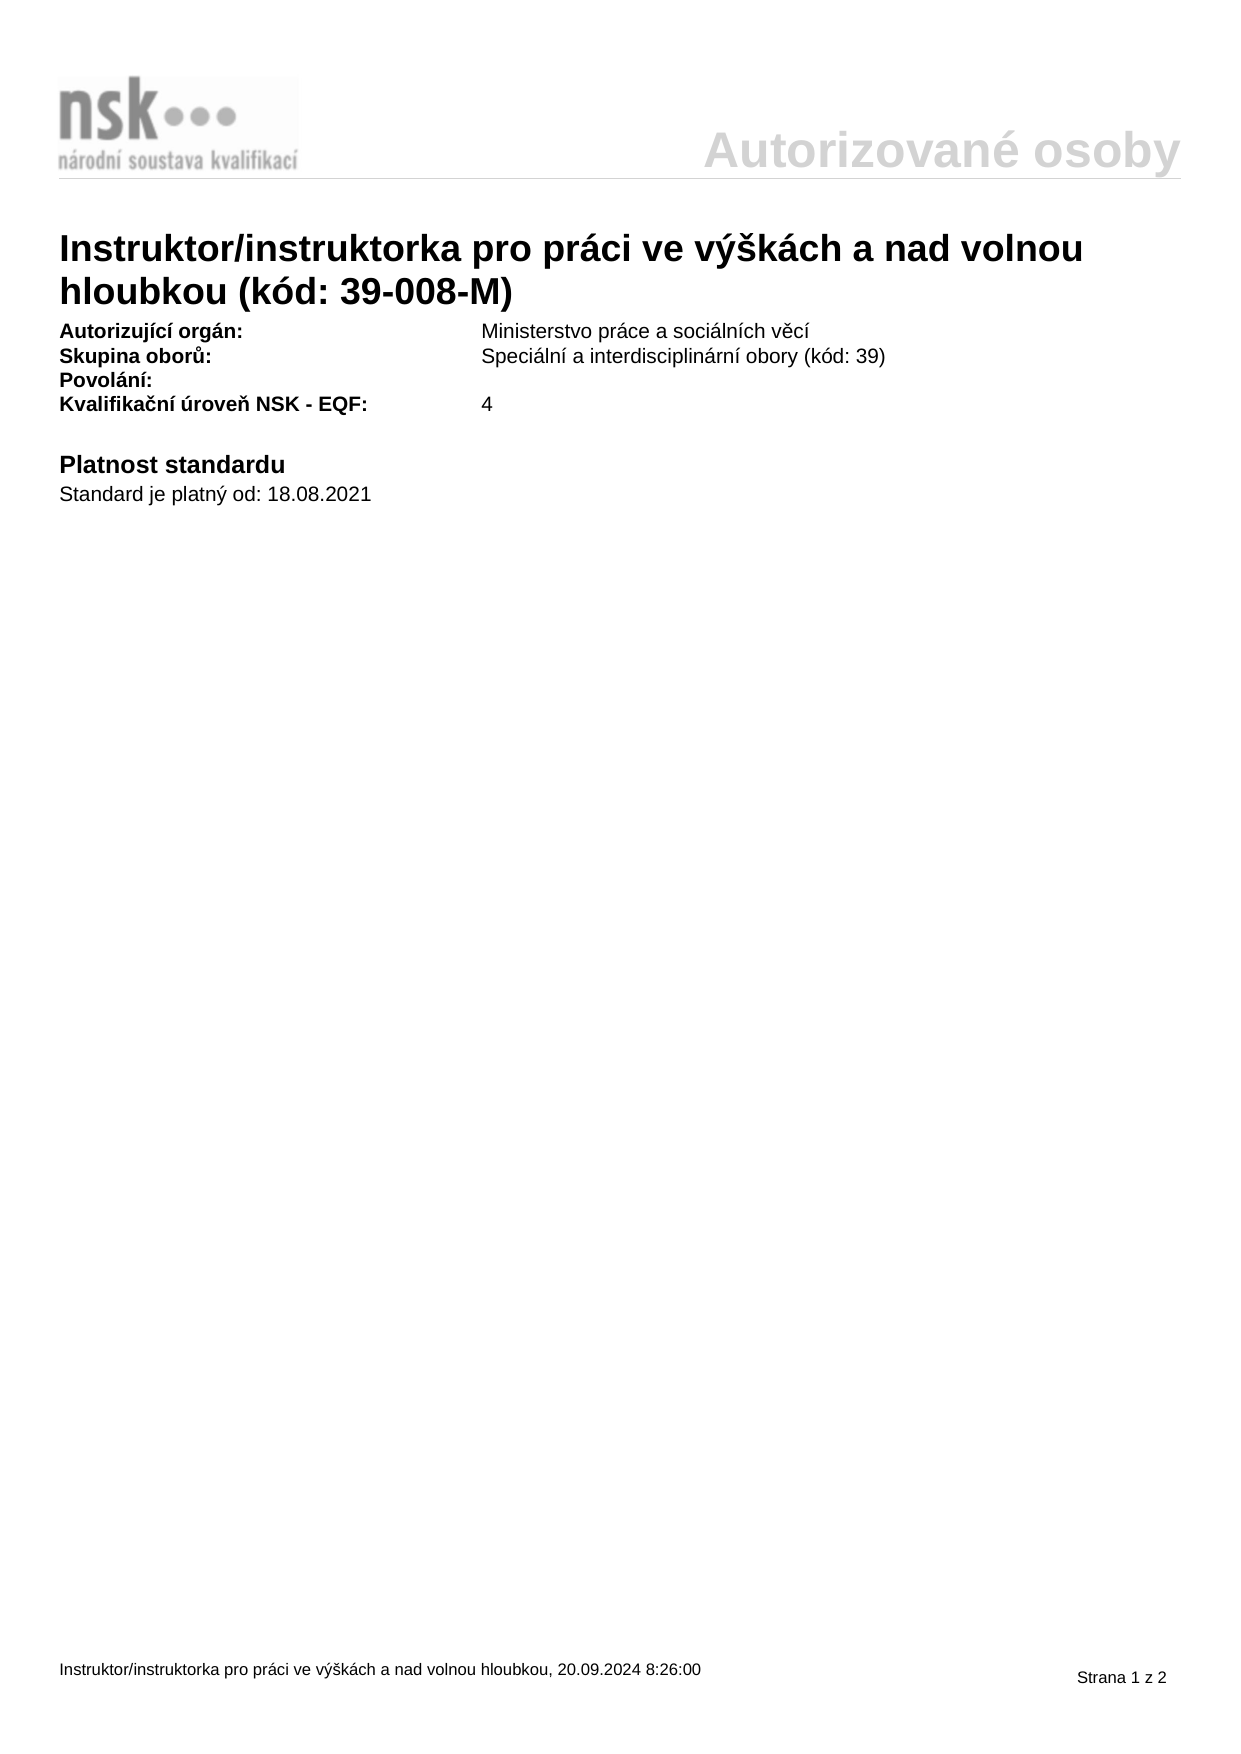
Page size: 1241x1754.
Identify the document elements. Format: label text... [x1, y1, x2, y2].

table_cell [481, 506, 617, 806]
table_cell [618, 806, 626, 1106]
table_cell Instruktor/instruktorka pro práci ve výškách a nad volnou hloubkou (kód: 39-008-M) [59, 224, 1181, 313]
table_cell [59, 806, 119, 1106]
table_cell [860, 313, 886, 319]
table_cell [59, 418, 119, 446]
table_cell [1167, 313, 1181, 319]
table_cell [626, 313, 860, 319]
table_cell [481, 806, 617, 1106]
table_cell [860, 1106, 886, 1383]
table_cell [626, 506, 860, 806]
table_cell [860, 196, 886, 224]
table_cell Ministerstvo práce a sociálních věcí [481, 319, 1181, 344]
table_cell [1167, 1106, 1181, 1383]
table_cell [886, 368, 1167, 392]
table_cell [860, 1384, 886, 1659]
table_cell [481, 313, 617, 319]
table_cell Strana 1 z 2 [860, 1660, 1167, 1696]
table_cell [1167, 806, 1181, 1106]
table_cell [618, 368, 626, 392]
table_cell [886, 313, 1167, 319]
table_cell [119, 806, 481, 1106]
table_cell [626, 1384, 860, 1659]
table_cell [626, 1106, 860, 1383]
table_cell [481, 1384, 617, 1659]
table_cell [886, 1384, 1167, 1659]
table_cell [618, 418, 626, 446]
table_cell [626, 806, 860, 1106]
table_cell [481, 418, 617, 446]
table_cell [119, 172, 481, 178]
table_cell [886, 506, 1167, 806]
table_cell 4 [481, 392, 1181, 417]
table_cell [626, 418, 860, 446]
table_cell [119, 1384, 481, 1659]
table_cell [59, 179, 1181, 196]
picture [57, 59, 619, 172]
table_cell [481, 172, 617, 178]
table_cell [886, 1106, 1167, 1383]
table_cell [481, 368, 617, 392]
table_cell [119, 313, 481, 319]
table_cell [59, 506, 119, 806]
table_cell [1167, 506, 1181, 806]
table_cell Speciální a interdisciplinární obory (kód: 39) [481, 344, 1181, 368]
table_header [619, 59, 626, 172]
table_cell [481, 196, 617, 224]
table_header Autorizované osoby [626, 59, 1181, 178]
table_cell Kvalifikační úroveň NSK - EQF: [59, 392, 481, 416]
table_cell [481, 1106, 617, 1383]
table_cell [618, 1384, 626, 1659]
table_cell [618, 196, 626, 224]
table_cell [59, 196, 119, 224]
table_cell [119, 196, 481, 224]
table_cell [626, 368, 860, 392]
table_cell [1167, 1384, 1181, 1659]
table_cell Povolání: [59, 368, 481, 392]
table_cell [119, 418, 481, 446]
table_cell [59, 1106, 119, 1383]
table_cell [860, 368, 886, 392]
table_cell [860, 506, 886, 806]
table_cell [119, 506, 481, 806]
table_cell [626, 196, 860, 224]
table_cell [119, 1106, 481, 1383]
table_cell [860, 806, 886, 1106]
table_cell [618, 506, 626, 806]
table_cell [59, 1384, 119, 1659]
table_cell [618, 313, 626, 319]
table_cell [1167, 196, 1181, 224]
table_cell Skupina oborů: [59, 344, 481, 368]
table_cell [860, 418, 886, 446]
table_cell Standard je platný od: 18.08.2021 [59, 482, 1181, 506]
table_cell Autorizující orgán: [59, 319, 481, 343]
table_cell [1167, 1660, 1181, 1696]
table_cell [59, 313, 119, 319]
table_cell [618, 1106, 626, 1383]
table_cell Instruktor/instruktorka pro práci ve výškách a nad volnou hloubkou, 20.09.2024 8:26:00 [59, 1660, 860, 1696]
table_cell [59, 172, 119, 178]
table_cell [618, 172, 626, 178]
table_cell Platnost standardu [59, 446, 1181, 482]
table_cell [1167, 368, 1181, 392]
table_cell [886, 806, 1167, 1106]
table_cell [886, 196, 1167, 224]
table_cell [1167, 418, 1181, 446]
table_cell [886, 418, 1167, 446]
